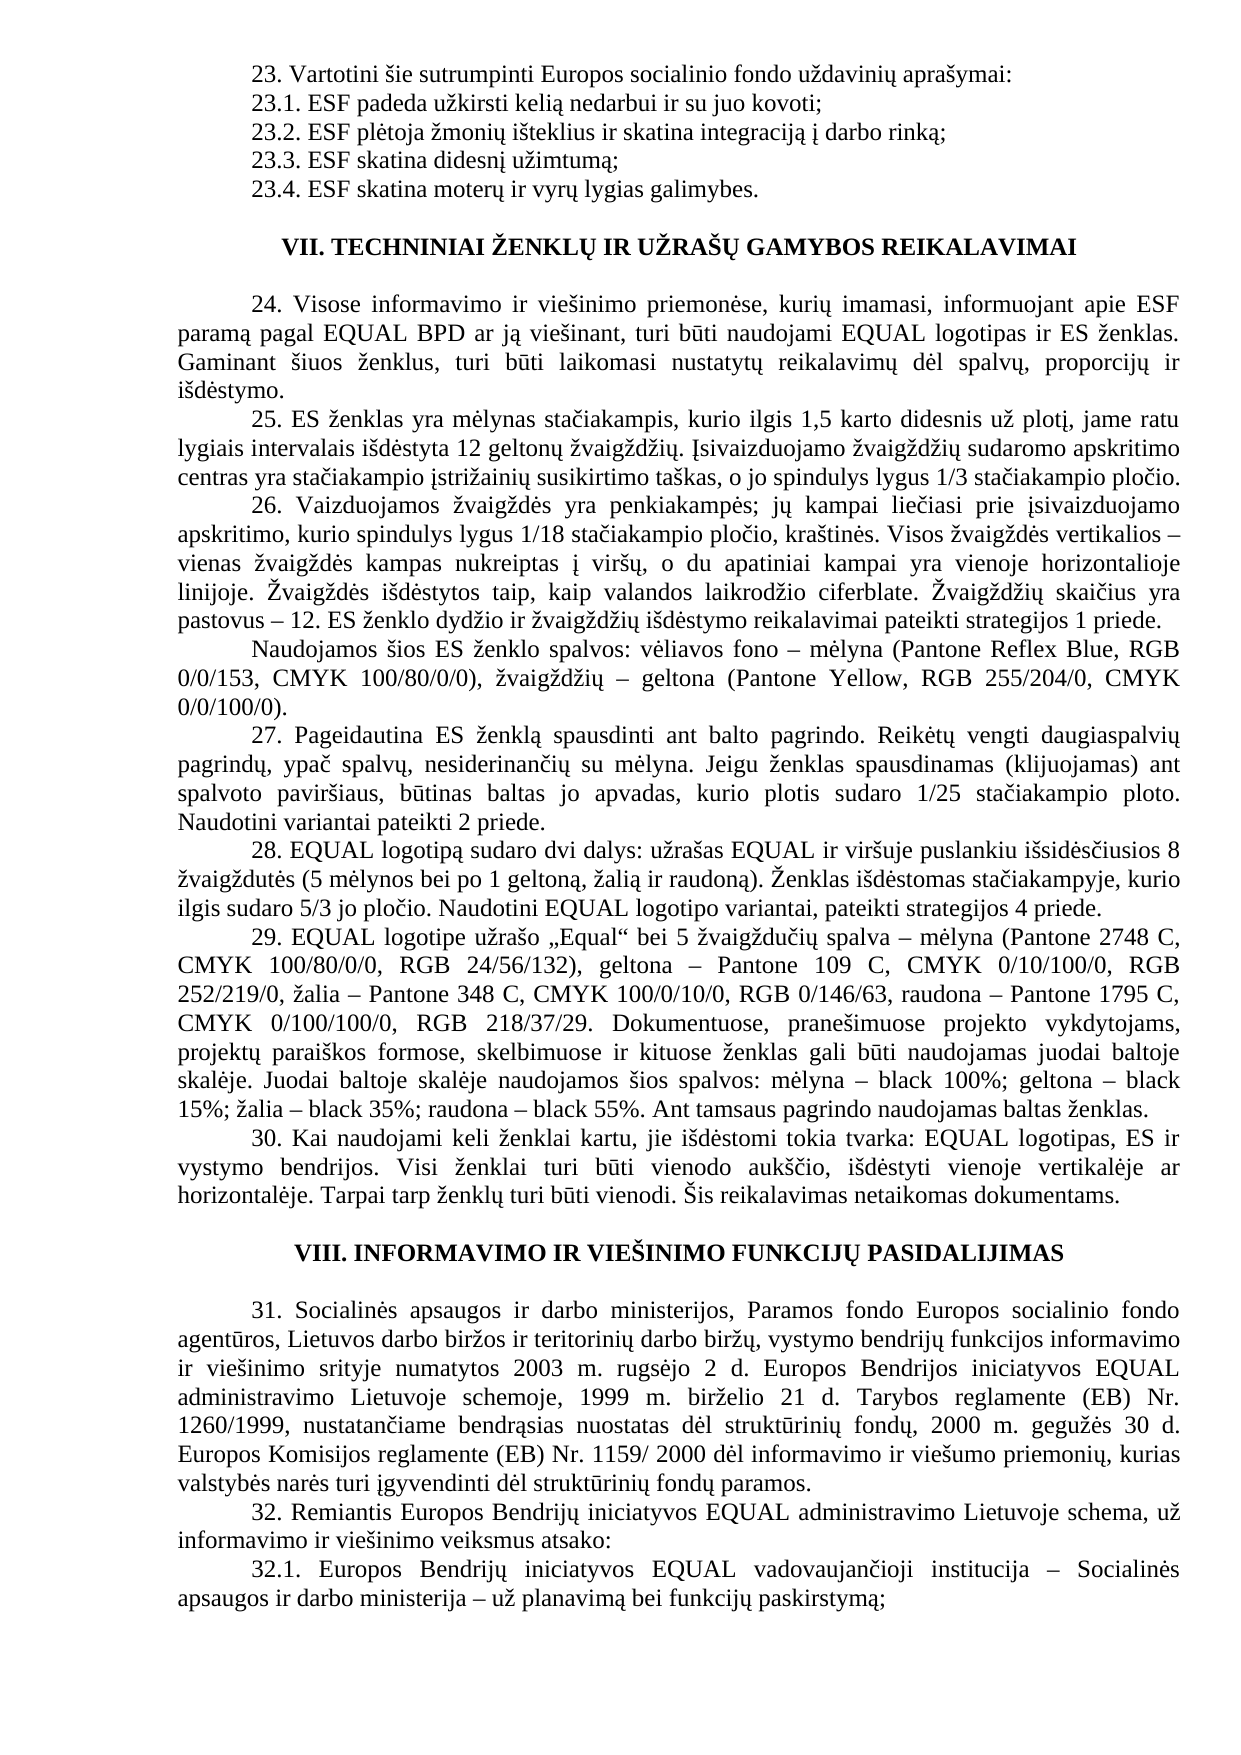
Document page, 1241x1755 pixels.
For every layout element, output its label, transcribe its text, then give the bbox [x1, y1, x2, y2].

text 26. Vaizduojamos žvaigždės yra penkiakampės; jų kampai liečiasi prie įsivaizduojamo apskritimo, kurio spindulys lygus 1/18 stačiakampio pločio, kraštinės. Visos žvaigždės vertikalios – vienas žvaigždės kampas nukreiptas į viršų, o du apatiniai kampai yra vienoje horizontalioje linijoje. Žvaigždės išdėstytos taip, kaip valandos laikrodžio ciferblate. Žvaigždžių skaičius yra pastovus – 12. ES ženklo dydžio ir žvaigždžių išdėstymo reikalavimai pateikti strategijos 1 priede. [177, 490, 1181, 634]
text 31. Socialinės apsaugos ir darbo ministerijos, Paramos fondo Europos socialinio fondo agentūros, Lietuvos darbo biržos ir teritorinių darbo biržų, vystymo bendrijų funkcijos informavimo ir viešinimo srityje numatytos 2003 m. rugsėjo 2 d. Europos Bendrijos iniciatyvos EQUAL administravimo Lietuvoje schemoje, 1999 m. birželio 21 d. Tarybos reglamente (EB) Nr. 1260/1999, nustatančiame bendrąsias nuostatas dėl struktūrinių fondų, 2000 m. gegužės 30 d. Europos Komisijos reglamente (EB) Nr. 1159/ 2000 dėl informavimo ir viešumo priemonių, kurias valstybės narės turi įgyvendinti dėl struktūrinių fondų paramos. [177, 1295, 1181, 1497]
text VIII. INFORMAVIMO IR VIEŠINIMO FUNKCIJŲ PASIDALIJIMAS [177, 1238, 1181, 1267]
text 23.4. ESF skatina moterų ir vyrų lygias galimybes. [177, 174, 1181, 203]
text 23.1. ESF padeda užkirsti kelią nedarbui ir su juo kovoti; [177, 88, 1181, 117]
text Naudojamos šios ES ženklo spalvos: vėliavos fono – mėlyna (Pantone Reflex Blue, RGB 0/0/153, CMYK 100/80/0/0), žvaigždžių – geltona (Pantone Yellow, RGB 255/204/0, CMYK 0/0/100/0). [177, 634, 1181, 720]
text 30. Kai naudojami keli ženklai kartu, jie išdėstomi tokia tvarka: EQUAL logotipas, ES ir vystymo bendrijos. Visi ženklai turi būti vienodo aukščio, išdėstyti vienoje vertikalėje ar horizontalėje. Tarpai tarp ženklų turi būti vienodi. Šis reikalavimas netaikomas dokumentams. [177, 1123, 1181, 1209]
text 28. EQUAL logotipą sudaro dvi dalys: užrašas EQUAL ir viršuje puslankiu išsidėsčiusios 8 žvaigždutės (5 mėlynos bei po 1 geltoną, žalią ir raudoną). Ženklas išdėstomas stačiakampyje, kurio ilgis sudaro 5/3 jo pločio. Naudotini EQUAL logotipo variantai, pateikti strategijos 4 priede. [177, 835, 1181, 922]
text 23. Vartotini šie sutrumpinti Europos socialinio fondo uždavinių aprašymai: [177, 59, 1181, 88]
text 27. Pageidautina ES ženklą spausdinti ant balto pagrindo. Reikėtų vengti daugiaspalvių pagrindų, ypač spalvų, nesiderinančių su mėlyna. Jeigu ženklas spausdinamas (klijuojamas) ant spalvoto paviršiaus, būtinas baltas jo apvadas, kurio plotis sudaro 1/25 stačiakampio ploto. Naudotini variantai pateikti 2 priede. [177, 720, 1181, 835]
text 25. ES ženklas yra mėlynas stačiakampis, kurio ilgis 1,5 karto didesnis už plotį, jame ratu lygiais intervalais išdėstyta 12 geltonų žvaigždžių. Įsivaizduojamo žvaigždžių sudaromo apskritimo centras yra stačiakampio įstrižainių susikirtimo taškas, o jo spindulys lygus 1/3 stačiakampio pločio. [177, 404, 1181, 490]
text 29. EQUAL logotipe užrašo „Equal“ bei 5 žvaigždučių spalva – mėlyna (Pantone 2748 C, CMYK 100/80/0/0, RGB 24/56/132), geltona – Pantone 109 C, CMYK 0/10/100/0, RGB 252/219/0, žalia – Pantone 348 C, CMYK 100/0/10/0, RGB 0/146/63, raudona – Pantone 1795 C, CMYK 0/100/100/0, RGB 218/37/29. Dokumentuose, pranešimuose projekto vykdytojams, projektų paraiškos formose, skelbimuose ir kituose ženklas gali būti naudojamas juodai baltoje skalėje. Juodai baltoje skalėje naudojamos šios spalvos: mėlyna – black 100%; geltona – black 15%; žalia – black 35%; raudona – black 55%. Ant tamsaus pagrindo naudojamas baltas ženklas. [177, 922, 1181, 1123]
text VII. TECHNINIAI ŽENKLŲ IR UŽRAŠŲ GAMYBOS REIKALAVIMAI [177, 232, 1181, 260]
text 24. Visose informavimo ir viešinimo priemonėse, kurių imamasi, informuojant apie ESF paramą pagal EQUAL BPD ar ją viešinant, turi būti naudojami EQUAL logotipas ir ES ženklas. Gaminant šiuos ženklus, turi būti laikomasi nustatytų reikalavimų dėl spalvų, proporcijų ir išdėstymo. [177, 289, 1181, 404]
text 23.3. ESF skatina didesnį užimtumą; [177, 145, 1181, 174]
text 32. Remiantis Europos Bendrijų iniciatyvos EQUAL administravimo Lietuvoje schema, už informavimo ir viešinimo veiksmus atsako: [177, 1497, 1181, 1554]
text 23.2. ESF plėtoja žmonių išteklius ir skatina integraciją į darbo rinką; [177, 117, 1181, 145]
text 32.1. Europos Bendrijų iniciatyvos EQUAL vadovaujančioji institucija – Socialinės apsaugos ir darbo ministerija – už planavimą bei funkcijų paskirstymą; [177, 1554, 1181, 1612]
